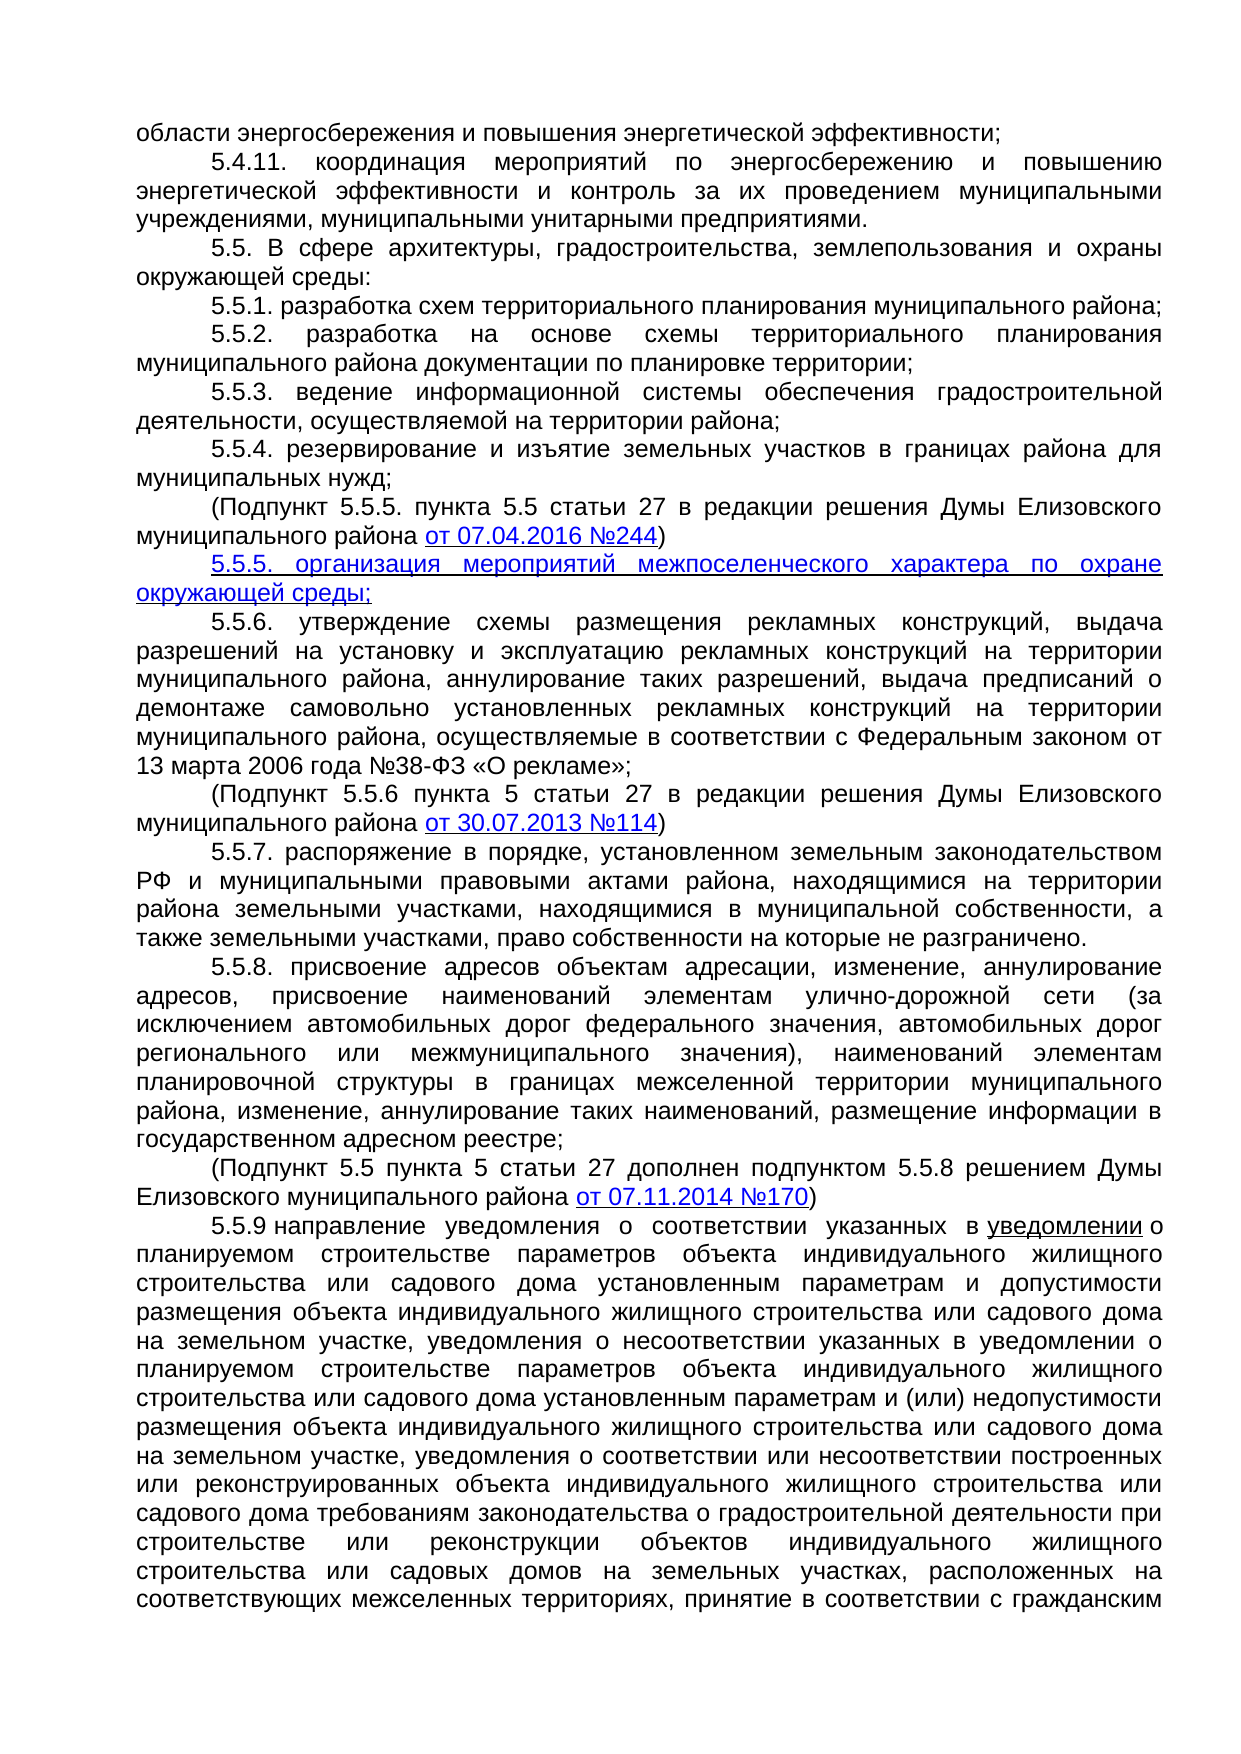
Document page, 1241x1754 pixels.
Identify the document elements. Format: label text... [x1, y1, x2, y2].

text 5.5.7. распоряжение в порядке, установленном земельным законодательством РФ и муниципальными правовыми актами района, находящимися на территории района земельными участками, находящимися в муниципальной собственности, а также земельными участками, право собственности на которые не разграничено. [136, 837, 1163, 952]
text (Подпункт 5.5 пункта 5 статьи 27 дополнен подпунктом 5.5.8 решением Думы Елизовского муниципального района от 07.11.2014 №170) [136, 1153, 1163, 1211]
text 5.5.3. ведение информационной системы обеспечения градостроительной деятельности, осуществляемой на территории района; [136, 377, 1163, 434]
text 5.5.8. присвоение адресов объектам адресации, изменение, аннулирование адресов, присвоение наименований элементам улично-дорожной сети (за исключением автомобильных дорог федерального значения, автомобильных дорог регионального или межмуниципального значения), наименований элементам планировочной структуры в границах межселенной территории муниципального района, изменение, аннулирование таких наименований, размещение информации в государственном адресном реестре; [136, 952, 1163, 1153]
text 5.5.1. разработка схем территориального планирования муниципального района; [136, 291, 1163, 319]
text (Подпункт 5.5.5. пункта 5.5 статьи 27 в редакции решения Думы Елизовского муниципального района от 07.04.2016 №244) [136, 492, 1163, 549]
text 5.4.11. координация мероприятий по энергосбережению и повышению энергетической эффективности и контроль за их проведением муниципальными учреждениями, муниципальными унитарными предприятиями. [136, 147, 1163, 233]
text 5.5.2. разработка на основе схемы территориального планирования муниципального района документации по планировке территории; [136, 319, 1163, 377]
text области энергосбережения и повышения энергетической эффективности; [136, 118, 1163, 147]
text (Подпункт 5.5.6 пункта 5 статьи 27 в редакции решения Думы Елизовского муниципального района от 30.07.2013 №114) [136, 779, 1163, 837]
text 5.5.5. организация мероприятий межпоселенческого характера по охране окружающей среды; [136, 549, 1163, 607]
text 5.5. В сфере архитектуры, градостроительства, землепользования и охраны окружающей среды: [136, 233, 1163, 291]
text 5.5.6. утверждение схемы размещения рекламных конструкций, выдача разрешений на установку и эксплуатацию рекламных конструкций на территории муниципального района, аннулирование таких разрешений, выдача предписаний о демонтаже самовольно установленных рекламных конструкций на территории муниципального района, осуществляемые в соответствии с Федеральным законом от 13 марта 2006 года №38-ФЗ «О рекламе»; [136, 607, 1163, 779]
text 5.5.4. резервирование и изъятие земельных участков в границах района для муниципальных нужд; [136, 434, 1163, 492]
text 5.5.9 направление уведомления о соответствии указанных в уведомлении о планируемом строительстве параметров объекта индивидуального жилищного строительства или садового дома установленным параметрам и допустимости размещения объекта индивидуального жилищного строительства или садового дома на земельном участке, уведомления о несоответствии указанных в уведомлении о планируемом строительстве параметров объекта индивидуального жилищного строительства или садового дома установленным параметрам и (или) недопустимости размещения объекта индивидуального жилищного строительства или садового дома на земельном участке, уведомления о соответствии или несоответствии построенных или реконструированных объекта индивидуального жилищного строительства или садового дома требованиям законодательства о градостроительной деятельности при строительстве или реконструкции объектов индивидуального жилищного строительства или садовых домов на земельных участках, расположенных на соответствующих межселенных территориях, принятие в соответствии с гражданским [136, 1211, 1163, 1613]
